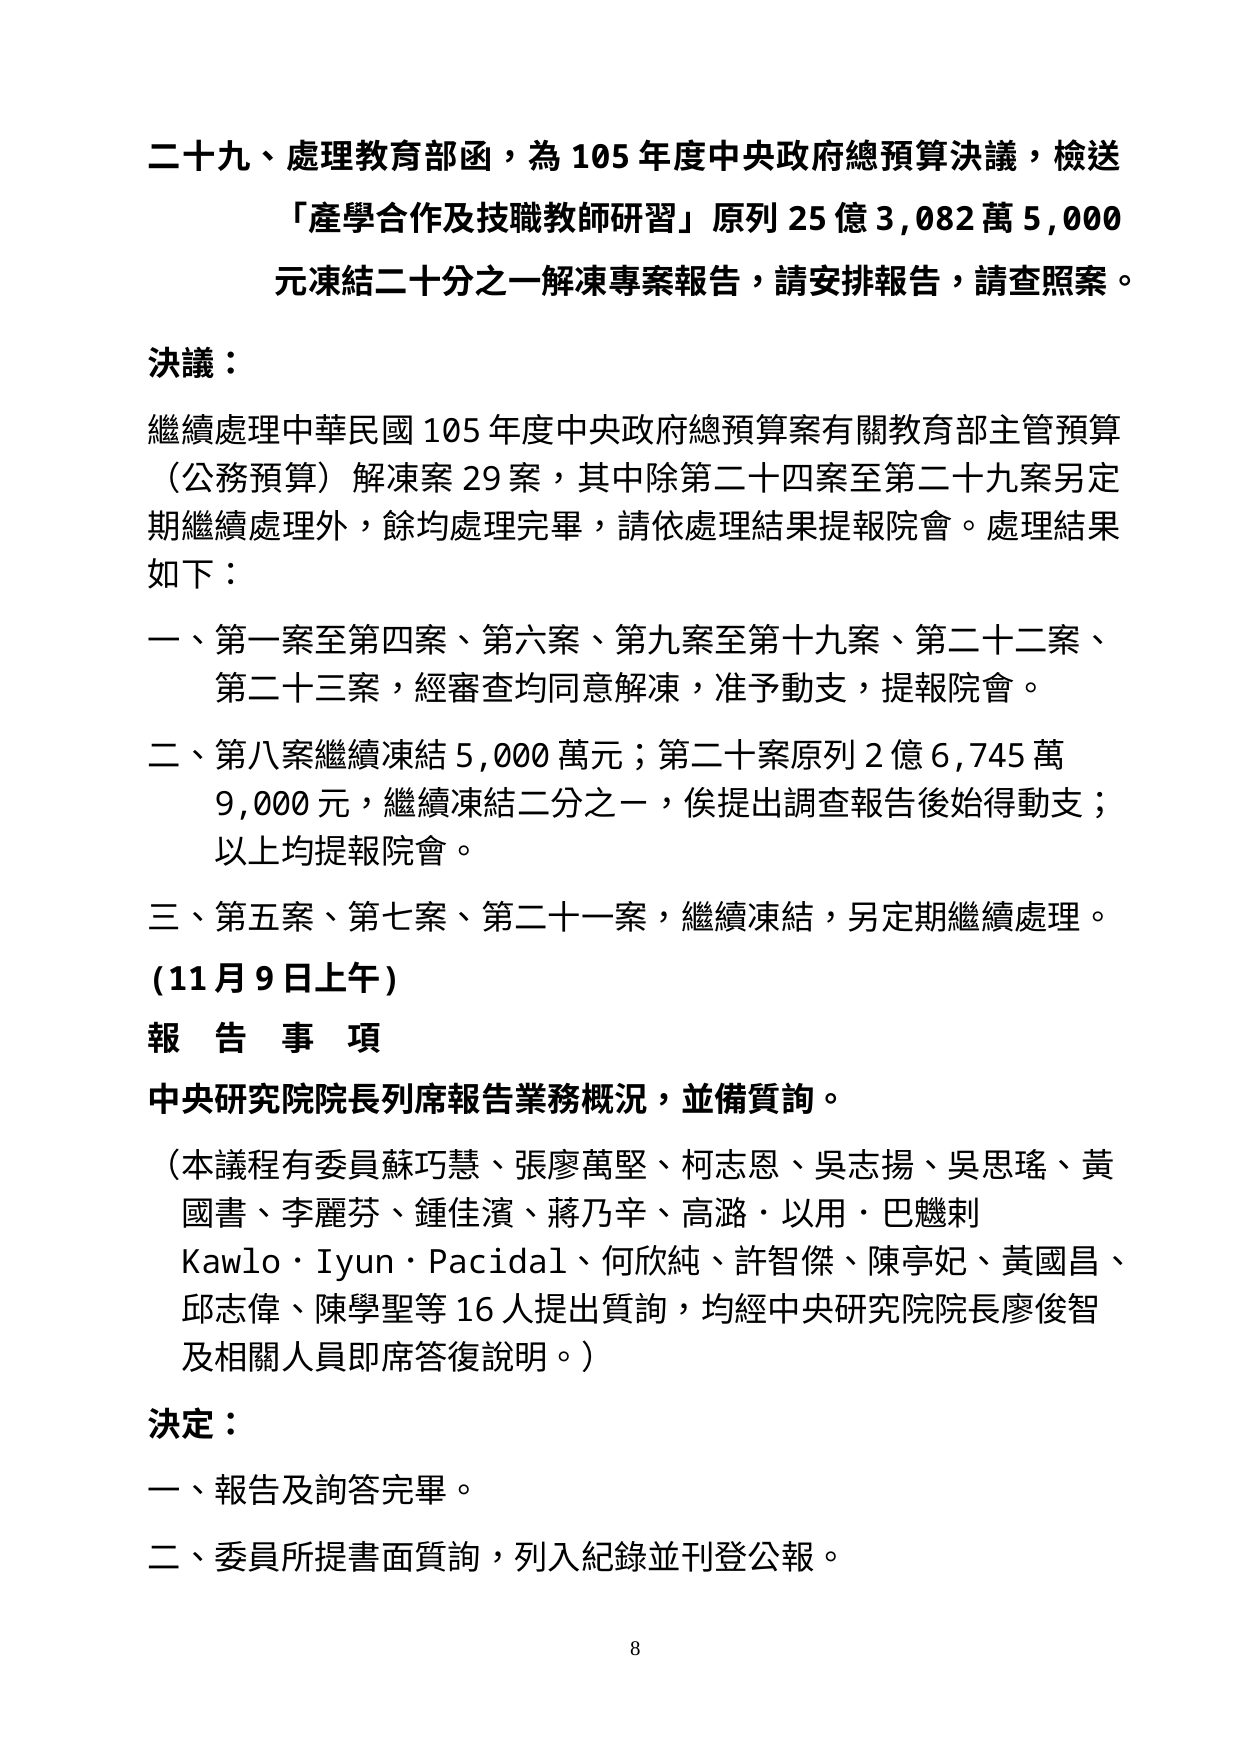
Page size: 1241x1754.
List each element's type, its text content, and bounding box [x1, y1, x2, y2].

text （本議程有委員蘇巧慧、張廖萬堅、柯志恩、吳志揚、吳思瑤、黃國書、李麗芬、鍾佳濱、蔣乃辛、高潞．以用．巴魕剌 Kawlo．Iyun．Pacidal、何欣純、許智傑、陳亭妃、黃國昌、邱志偉、陳學聖等16人提出質詢，均經中央研究院院長廖俊智及相關人員即席答復說明。） [148, 1139, 1122, 1379]
text 中央研究院院長列席報告業務概況，並備質詢。 [148, 1073, 1122, 1121]
text 二、委員所提書面質詢，列入紀錄並刊登公報。 [148, 1531, 1122, 1579]
text 繼續處理中華民國105年度中央政府總預算案有關教育部主管預算（公務預算）解凍案29案，其中除第二十四案至第二十九案另定期繼續處理外，餘均處理完畢，請依處理結果提報院會。處理結果如下： [148, 404, 1122, 596]
text 三、第五案、第七案、第二十一案，繼續凍結，另定期繼續處理。 [148, 891, 1122, 939]
text 決議： [148, 337, 1122, 385]
text 決定： [148, 1398, 1122, 1446]
text 一、報告及詢答完畢。 [148, 1464, 1122, 1512]
text 報 告 事 項 [148, 1012, 1122, 1060]
text (11月9日上午) [148, 952, 1122, 1000]
text 二、第八案繼續凍結5,000萬元；第二十案原列2億6,745萬9,000元，繼續凍結二分之ㄧ，俟提出調查報告後始得動支；以上均提報院會。 [148, 729, 1122, 873]
text 一、第一案至第四案、第六案、第九案至第十九案、第二十二案、第二十三案，經審查均同意解凍，准予動支，提報院會。 [148, 614, 1122, 710]
text 二十九、處理教育部函，為105年度中央政府總預算決議，檢送「產學合作及技職教師研習」原列25億3,082萬5,000元凍結二十分之一解凍專案報告，請安排報告，請查照案。 [148, 112, 1122, 300]
